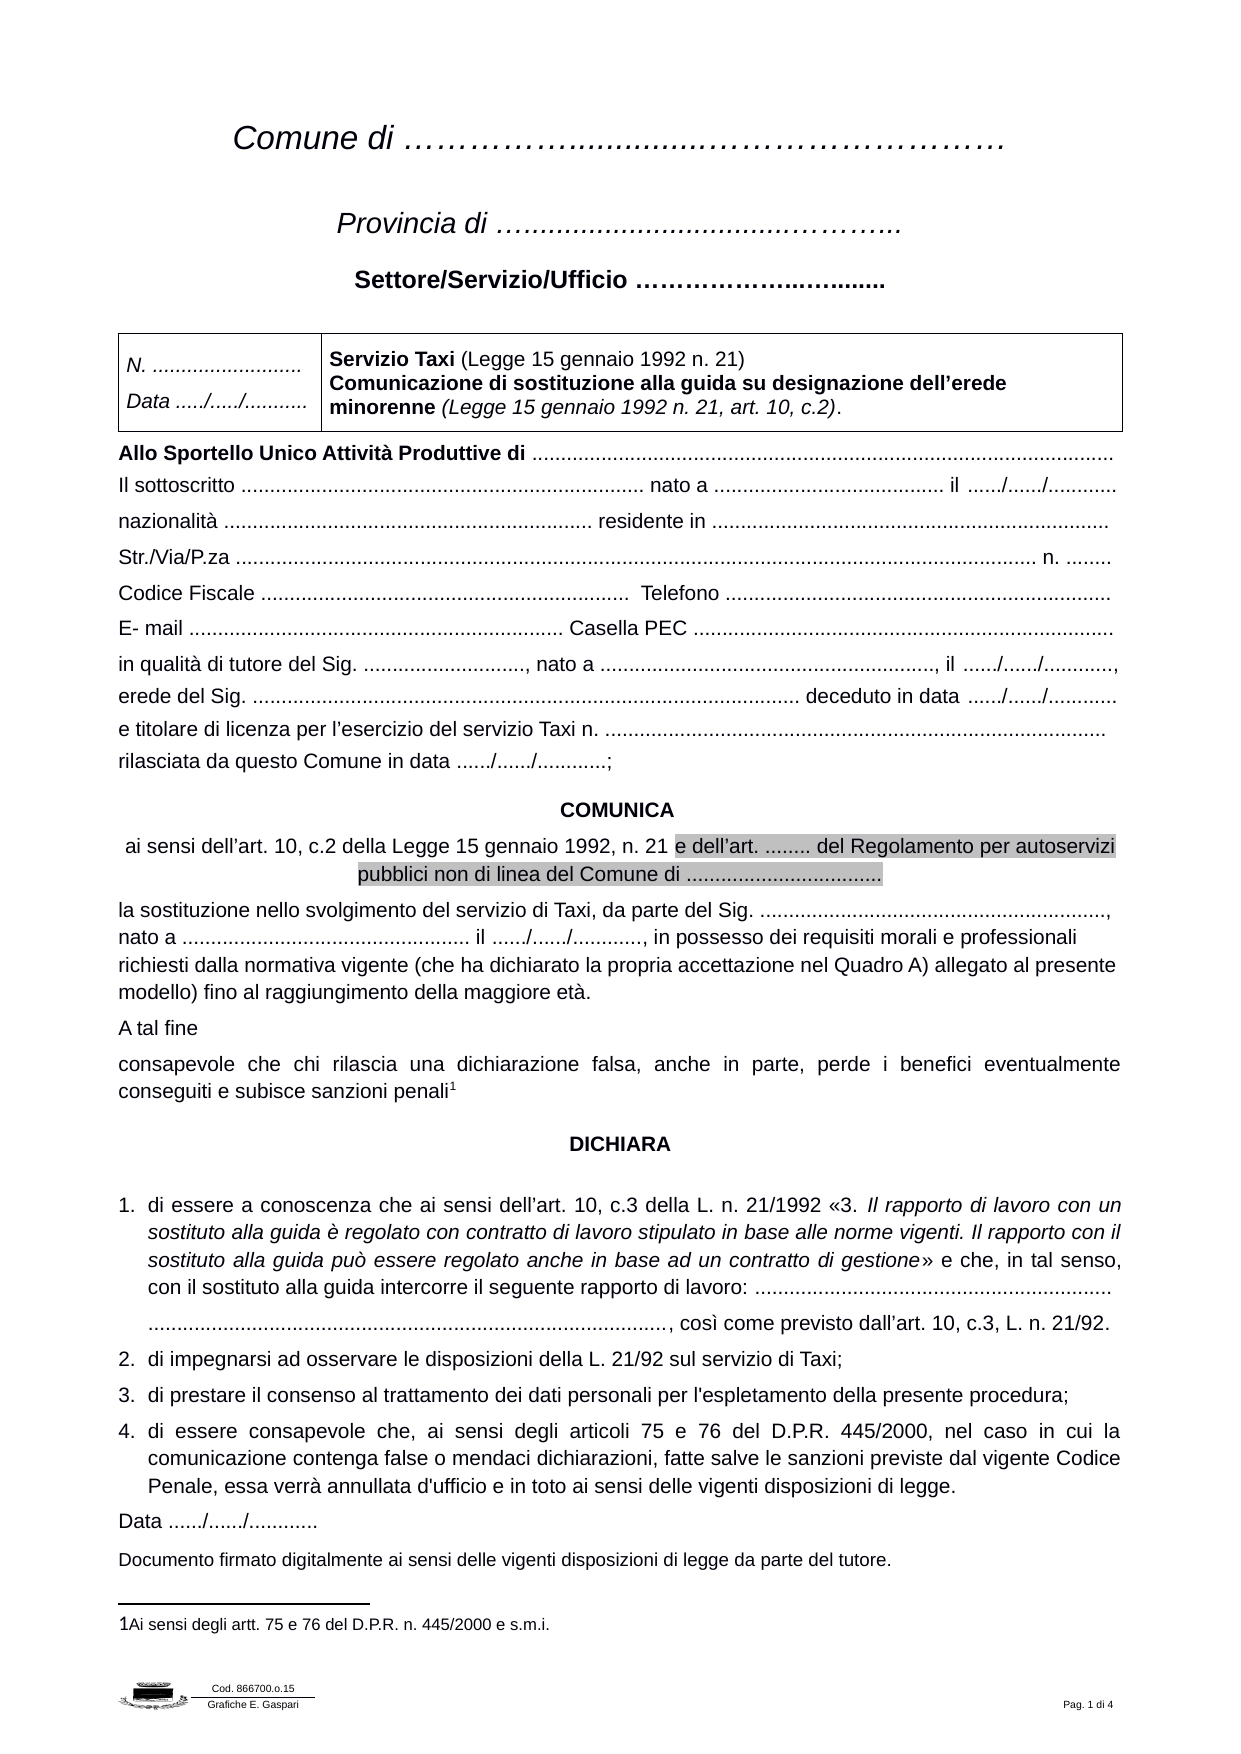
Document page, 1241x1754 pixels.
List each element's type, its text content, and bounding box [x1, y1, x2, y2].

list di essere a conoscenza che ai sensi dell’art. 10, c.3 della L. n. 21/1992 «3. Il rapporto di lavoro con un sostituto alla guida è regolato con contratto di lavoro stipulato in base alle norme vigenti. Il rapporto con il sostituto alla guida può essere regolato anche in base ad un contratto di gestione» e che, in tal senso, con il sostituto alla guida intercorre il seguente rapporto di lavoro: .............................................................. [118, 1193, 1122, 1299]
text la sostituzione nello svolgimento del servizio di Taxi, da parte del Sig. ............................................................, nato a .................................................. il ....../....../............, in possesso dei requisiti morali e professionali richiesti dalla normativa vigente (che ha dichiarato la propria accettazione nel Quadro A) allegato al presente modello) fino al raggiungimento della maggiore età. [118, 898, 1122, 1004]
text Provincia di ….................................………... [118, 207, 1122, 240]
text e titolare di licenza per l’esercizio del servizio Taxi n. ....................................................................................... [118, 717, 1122, 741]
text rilasciata da questo Comune in data ....../....../............; [118, 749, 1122, 773]
table_header Servizio Taxi (Legge 15 gennaio 1992 n. 21) Comunicazione di sostituzione alla guida su designazione dell’erede minorenne (Legge 15 gennaio 1992 n. 21, art. 10, c.2). [322, 334, 1122, 431]
subtitle DICHIARA [118, 1132, 1122, 1156]
text A tal fine [118, 1016, 1122, 1040]
subtitle di prestare il consenso al trattamento dei dati personali per l'espletamento della presente procedura; [118, 1383, 1122, 1407]
text Data ....../....../............ [118, 1509, 1122, 1533]
text nazionalità ................................................................ residente in ..................................................................... [118, 509, 1122, 533]
subtitle di essere consapevole che, ai sensi degli articoli 75 e 76 del D.P.R. 445/2000, nel caso in cui la comunicazione contenga false o mendaci dichiarazioni, fatte salve le sanzioni previste dal vigente Codice Penale, essa verrà annullata d'ufficio e in toto ai sensi delle vigenti disposizioni di legge. [118, 1418, 1122, 1497]
text in qualità di tutore del Sig. ............................, nato a .........................................................., il ....../....../............, [118, 652, 1122, 676]
text Str./Via/P.za ........................................................................................................................................... n. ........ [118, 544, 1122, 568]
text COMUNICA [118, 798, 1122, 822]
text .........................................................................................., così come previsto dall’art. 10, c.3, L. n. 21/92. [148, 1311, 1122, 1335]
text Il sottoscritto ...................................................................... nato a ........................................ il ....../....../............ [118, 473, 1122, 497]
text Settore/Servizio/Ufficio ………………...…........ [118, 265, 1122, 294]
text Comune di ……………...............……………………… [118, 118, 1122, 157]
text Documento firmato digitalmente ai sensi delle vigenti disposizioni di legge da parte del tutore. [118, 1549, 1122, 1570]
table_header N. .......................... Data ...../...../........... [119, 334, 321, 431]
text ai sensi dell’art. 10, c.2 della Legge 15 gennaio 1992, n. 21 e dell’art. ........ del Regolamento per autoservizi pubblici non di linea del Comune di .................................. [118, 834, 1122, 886]
text erede del Sig. ............................................................................................... deceduto in data ....../....../............ [118, 684, 1122, 708]
list di impegnarsi ad osservare le disposizioni della L. 21/92 sul servizio di Taxi; [118, 1347, 1122, 1371]
text Ai sensi degli artt. 75 e 76 del D.P.R. n. 445/2000 e s.m.i. [118, 1610, 1122, 1636]
text Allo Sportello Unico Attività Produttive di ..................................................................................................... [118, 441, 1122, 464]
text E- mail ................................................................. Casella PEC ......................................................................... [118, 616, 1122, 640]
text consapevole che chi rilascia una dichiarazione falsa, anche in parte, perde i benefici eventualmente conseguiti e subisce sanzioni penali [118, 1052, 1122, 1103]
text Codice Fiscale ................................................................ Telefono ................................................................... [118, 580, 1122, 604]
